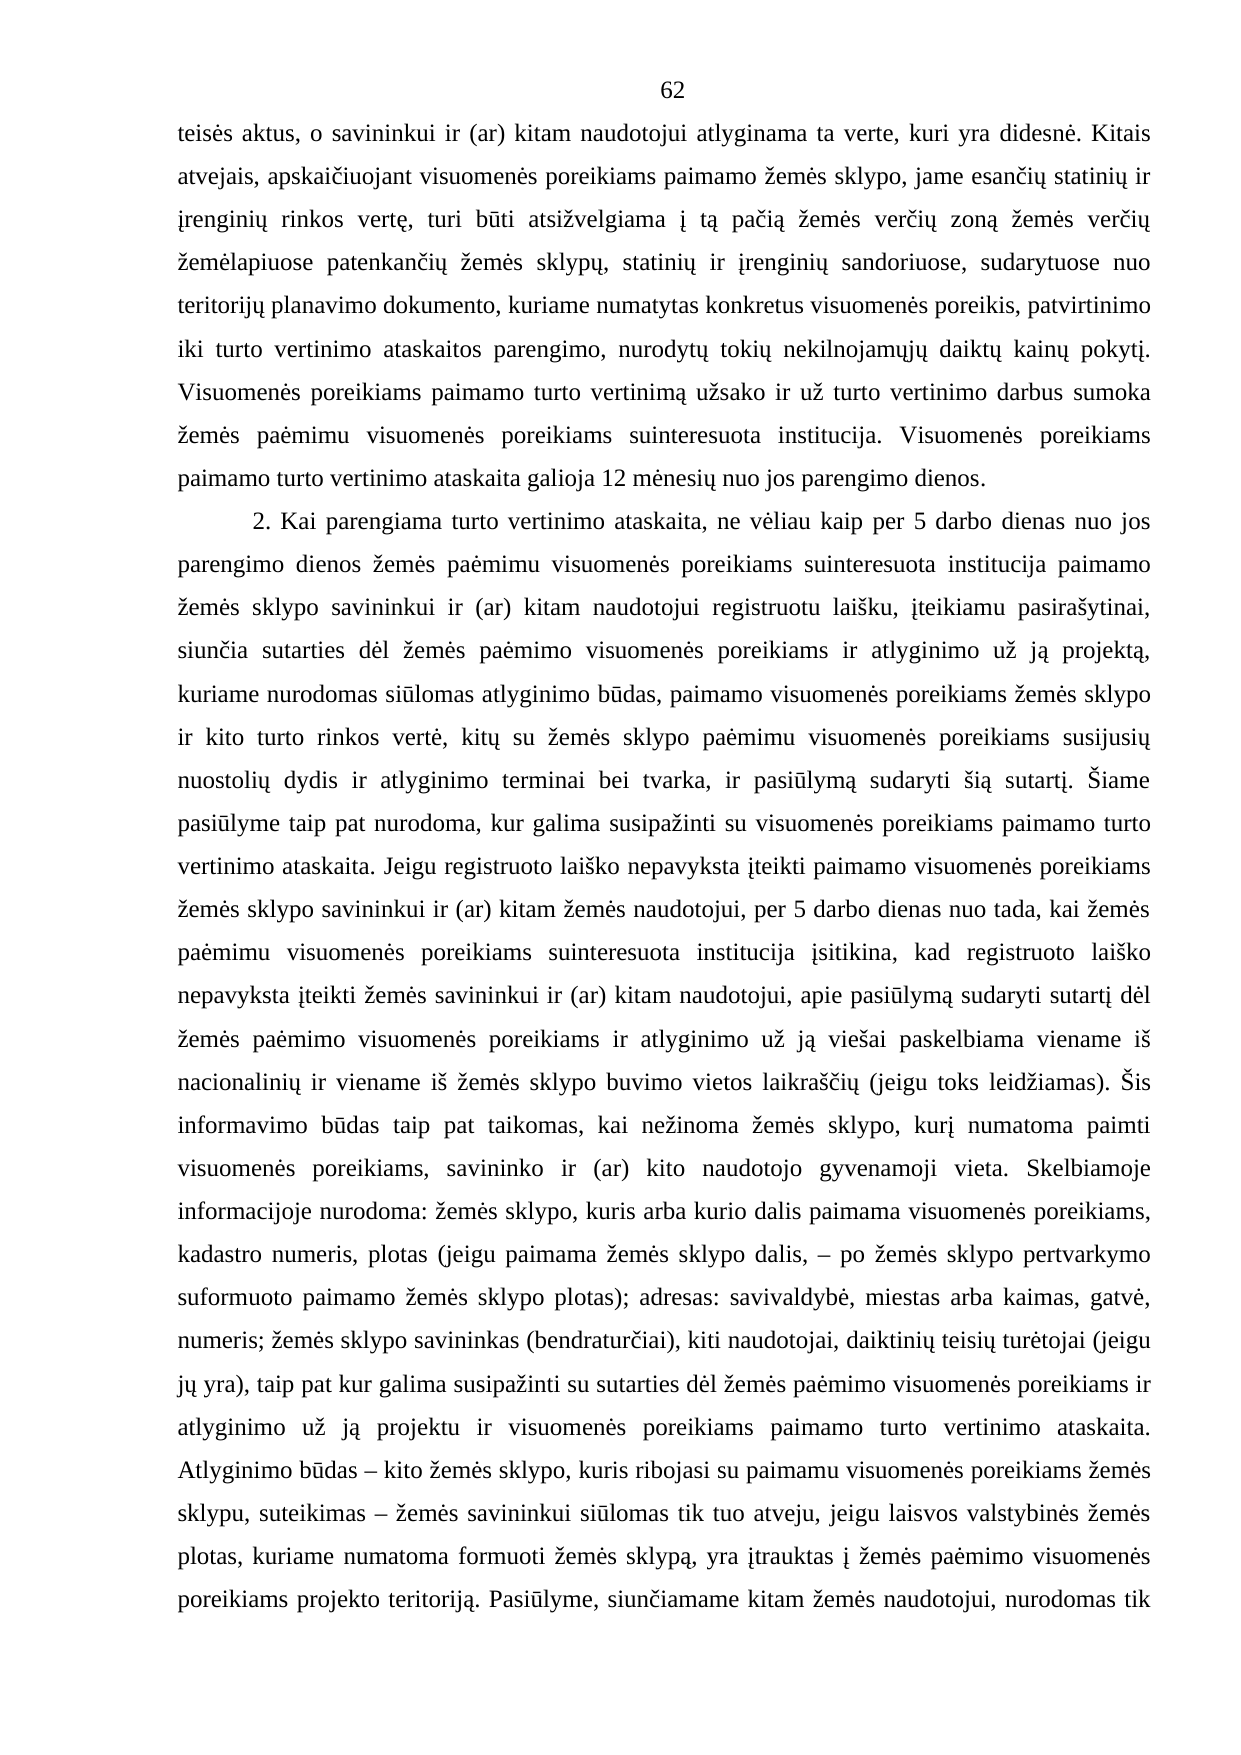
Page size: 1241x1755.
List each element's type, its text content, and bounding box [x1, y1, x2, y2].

text 2. Kai parengiama turto vertinimo ataskaita, ne vėliau kaip per 5 darbo dienas nuo jos parengimo dienos žemės paėmimu visuomenės poreikiams suinteresuota institucija paimamo žemės sklypo savininkui ir (ar) kitam naudotojui registruotu laišku, įteikiamu pasirašytinai, siunčia sutarties dėl žemės paėmimo visuomenės poreikiams ir atlyginimo už ją projektą, kuriame nurodomas siūlomas atlyginimo būdas, paimamo visuomenės poreikiams žemės sklypo ir kito turto rinkos vertė, kitų su žemės sklypo paėmimu visuomenės poreikiams susijusių nuostolių dydis ir atlyginimo terminai bei tvarka, ir pasiūlymą sudaryti šią sutartį. Šiame pasiūlyme taip pat nurodoma, kur galima susipažinti su visuomenės poreikiams paimamo turto vertinimo ataskaita. Jeigu registruoto laiško nepavyksta įteikti paimamo visuomenės poreikiams žemės sklypo savininkui ir (ar) kitam žemės naudotojui, per 5 darbo dienas nuo tada, kai žemės paėmimu visuomenės poreikiams suinteresuota institucija įsitikina, kad registruoto laiško nepavyksta įteikti žemės savininkui ir (ar) kitam naudotojui, apie pasiūlymą sudaryti sutartį dėl žemės paėmimo visuomenės poreikiams ir atlyginimo už ją viešai paskelbiama viename iš nacionalinių ir viename iš žemės sklypo buvimo vietos laikraščių (jeigu toks leidžiamas). Šis informavimo būdas taip pat taikomas, kai nežinoma žemės sklypo, kurį numatoma paimti visuomenės poreikiams, savininko ir (ar) kito naudotojo gyvenamoji vieta. Skelbiamoje informacijoje nurodoma: žemės sklypo, kuris arba kurio dalis paimama visuomenės poreikiams, kadastro numeris, plotas (jeigu paimama žemės sklypo dalis, – po žemės sklypo pertvarkymo suformuoto paimamo žemės sklypo plotas); adresas: savivaldybė, miestas arba kaimas, gatvė, numeris; žemės sklypo savininkas (bendraturčiai), kiti naudotojai, daiktinių teisių turėtojai (jeigu jų yra), taip pat kur galima susipažinti su sutarties dėl žemės paėmimo visuomenės poreikiams ir atlyginimo už ją projektu ir visuomenės poreikiams paimamo turto vertinimo ataskaita. Atlyginimo būdas – kito žemės sklypo, kuris ribojasi su paimamu visuomenės poreikiams žemės sklypu, suteikimas – žemės savininkui siūlomas tik tuo atveju, jeigu laisvos valstybinės žemės plotas, kuriame numatoma formuoti žemės sklypą, yra įtrauktas į žemės paėmimo visuomenės poreikiams projekto teritoriją. Pasiūlyme, siunčiamame kitam žemės naudotojui, nurodomas tik [177, 506, 1152, 1613]
text teisės aktus, o savininkui ir (ar) kitam naudotojui atlyginama ta verte, kuri yra didesnė. Kitais atvejais, apskaičiuojant visuomenės poreikiams paimamo žemės sklypo, jame esančių statinių ir įrenginių rinkos vertę, turi būti atsižvelgiama į tą pačią žemės verčių zoną žemės verčių žemėlapiuose patenkančių žemės sklypų, statinių ir įrenginių sandoriuose, sudarytuose nuo teritorijų planavimo dokumento, kuriame numatytas konkretus visuomenės poreikis, patvirtinimo iki turto vertinimo ataskaitos parengimo, nurodytų tokių nekilnojamųjų daiktų kainų pokytį. Visuomenės poreikiams paimamo turto vertinimą užsako ir už turto vertinimo darbus sumoka žemės paėmimu visuomenės poreikiams suinteresuota institucija. Visuomenės poreikiams paimamo turto vertinimo ataskaita galioja 12 mėnesių nuo jos parengimo dienos. [177, 118, 1152, 492]
